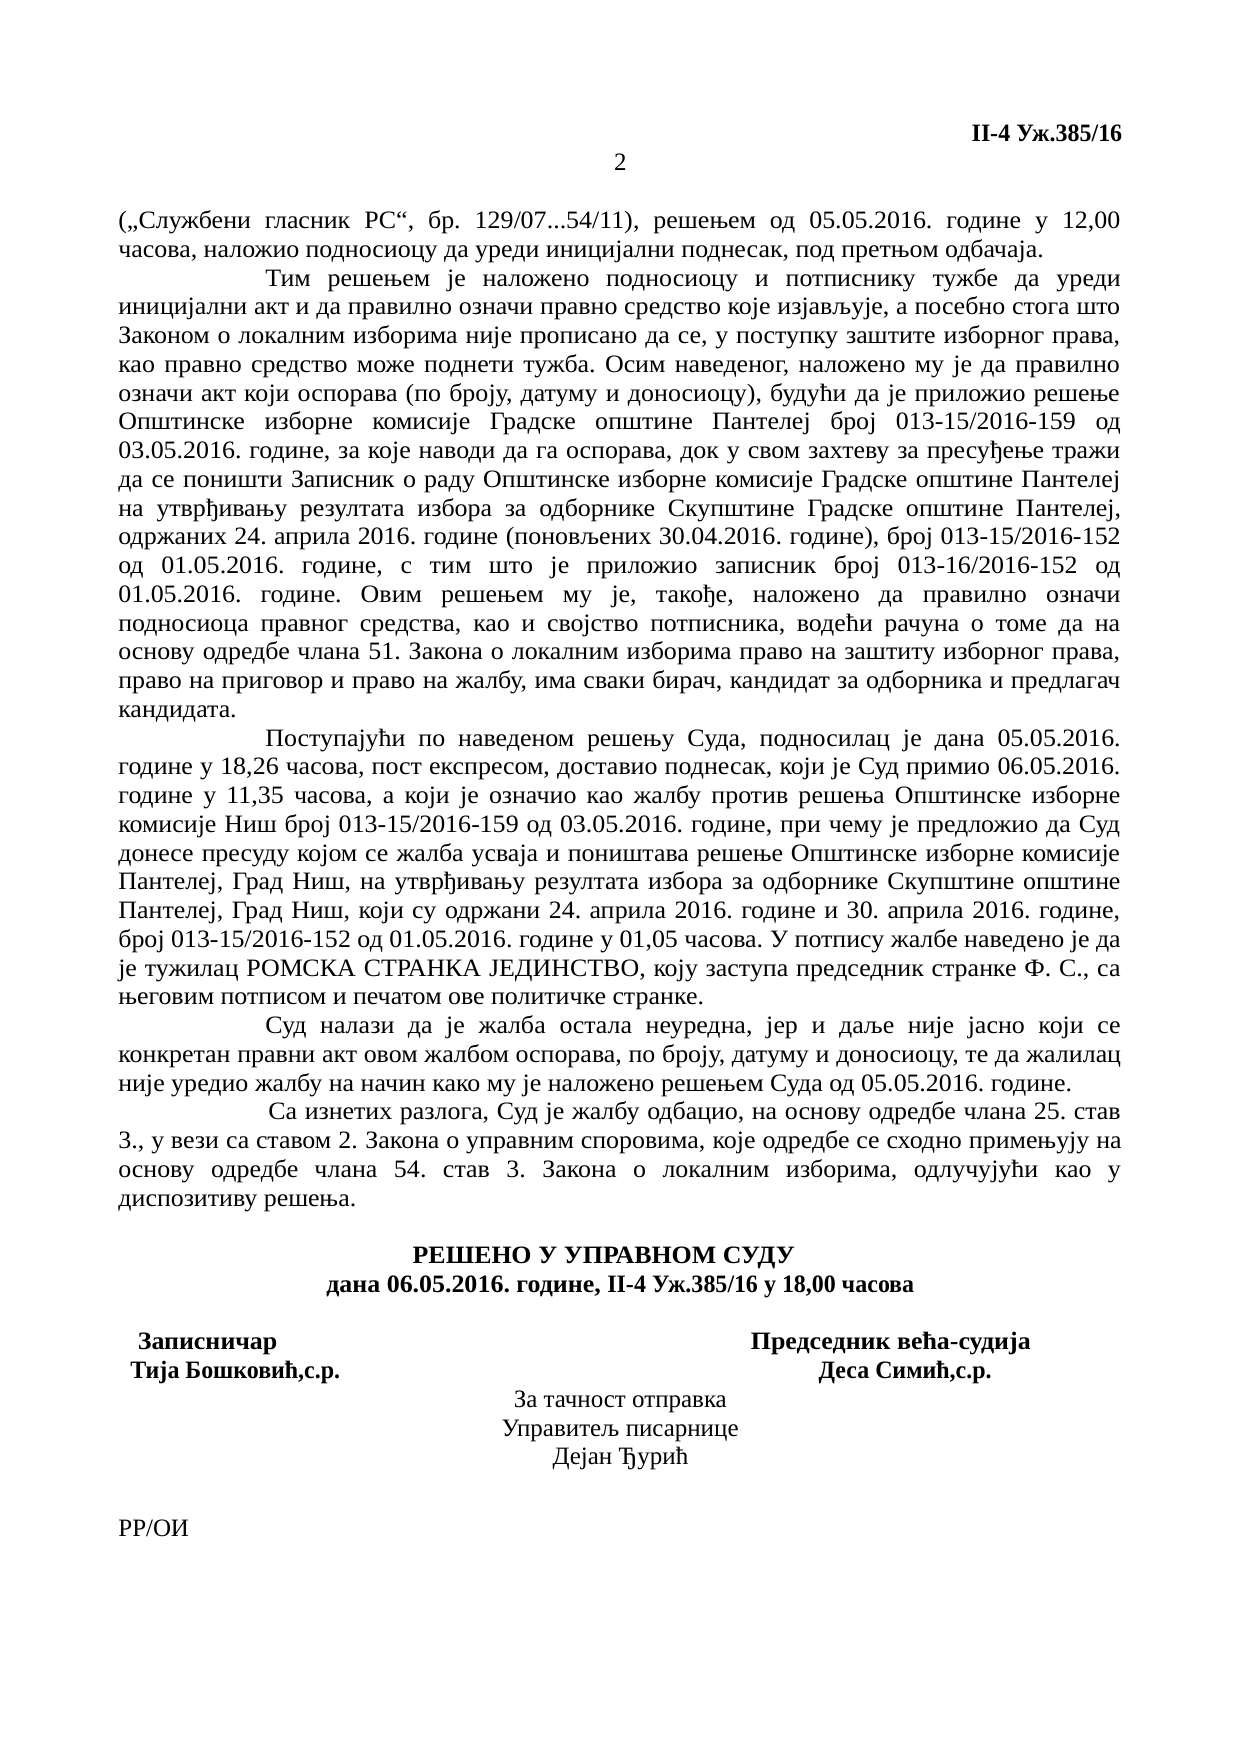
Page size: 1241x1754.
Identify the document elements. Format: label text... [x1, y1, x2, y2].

text Записничар Председник већа-судија [118, 1326, 1122, 1355]
text („Службени гласник РС“, бр. 129/07...54/11), решењем од 05.05.2016. године у 12,00 часова, наложио подносиоцу да уреди иницијални поднесак, под претњом одбачаја. [118, 205, 1122, 263]
text РЕШЕНО У УПРАВНОМ СУДУ [118, 1240, 1122, 1269]
text Тим решењем је наложено подносиоцу и потписнику тужбе да уреди иницијални акт и да правилно означи правно средство које изјављује, а посебно стога што Законом о локалним изборима није прописано да се, у поступку заштите изборног права, као правно средство може поднети тужба. Осим наведеног, наложено му је да правилно означи акт који оспорава (по броју, датуму и доносиоцу), будући да је приложио решење Општинске изборне комисије Градске општине Пантелеј број 013-15/2016-159 од 03.05.2016. године, за које наводи да га оспорава, док у свом захтеву за пресуђење тражи да се поништи Записник о раду Општинске изборне комисије Градске општине Пантелеј на утврђивању резултата избора за одборнике Скупштине Градске општине Пантелеј, одржаних 24. априла 2016. године (поновљених 30.04.2016. године), број 013-15/2016-152 од 01.05.2016. године, с тим што је приложио записник број 013-16/2016-152 од 01.05.2016. године. Овим решењем му је, такође, наложено да правилно означи подносиоца правног средства, као и својство потписника, водећи рачуна о томе да на основу одредбе члана 51. Закона о локалним изборима право на заштиту изборног права, право на приговор и право на жалбу, има сваки бирач, кандидат за одборника и предлагач кандидата. [118, 263, 1122, 723]
text Тија Бошковић,с.р. Деса Симић,с.р. [118, 1355, 1122, 1384]
text За тачност отправка [118, 1384, 1122, 1413]
text Дејан Ђурић [118, 1441, 1122, 1470]
text Суд налази да је жалба остала неуредна, јер и даље није јасно који се конкретан правни акт овом жалбом оспорава, по броју, датуму и доносиоцу, те да жалилац није уредио жалбу на начин како му је наложено решењем Суда од 05.05.2016. године. [118, 1010, 1122, 1096]
text Са изнетих разлога, Суд је жалбу одбацио, на основу одредбе члана 25. став 3., у вези са ставом 2. Закона о управним споровима, које одредбе се сходно примењују на основу одредбе члана 54. став 3. Закона о локалним изборима, одлучујући као у диспозитиву решења. [118, 1096, 1122, 1211]
text Поступајући по наведеном решењу Суда, подносилац је дана 05.05.2016. године у 18,26 часова, пост експресом, доставио поднесак, који је Суд примио 06.05.2016. године у 11,35 часова, а који је означио као жалбу против решења Општинске изборне комисије Ниш број 013-15/2016-159 од 03.05.2016. године, при чему је предложио да Суд донесе пресуду којом се жалба усваја и поништава решење Општинске изборне комисије Пантелеј, Град Ниш, на утврђивању резултата избора за одборнике Скупштине општине Пантелеј, Град Ниш, који су одржани 24. априла 2016. године и 30. априла 2016. године, број 013-15/2016-152 од 01.05.2016. године у 01,05 часова. У потпису жалбе наведено је да је тужилац РОМСКА СТРАНКА ЈЕДИНСТВО, коју заступа председник странке Ф. С., са његовим потписом и печатом ове политичке странке. [118, 723, 1122, 1010]
text Управитељ писарнице [118, 1413, 1122, 1441]
text дана 06.05.2016. године, II-4 Уж.385/16 у 18,00 часова [118, 1269, 1122, 1298]
text РР/ОИ [118, 1513, 1122, 1542]
